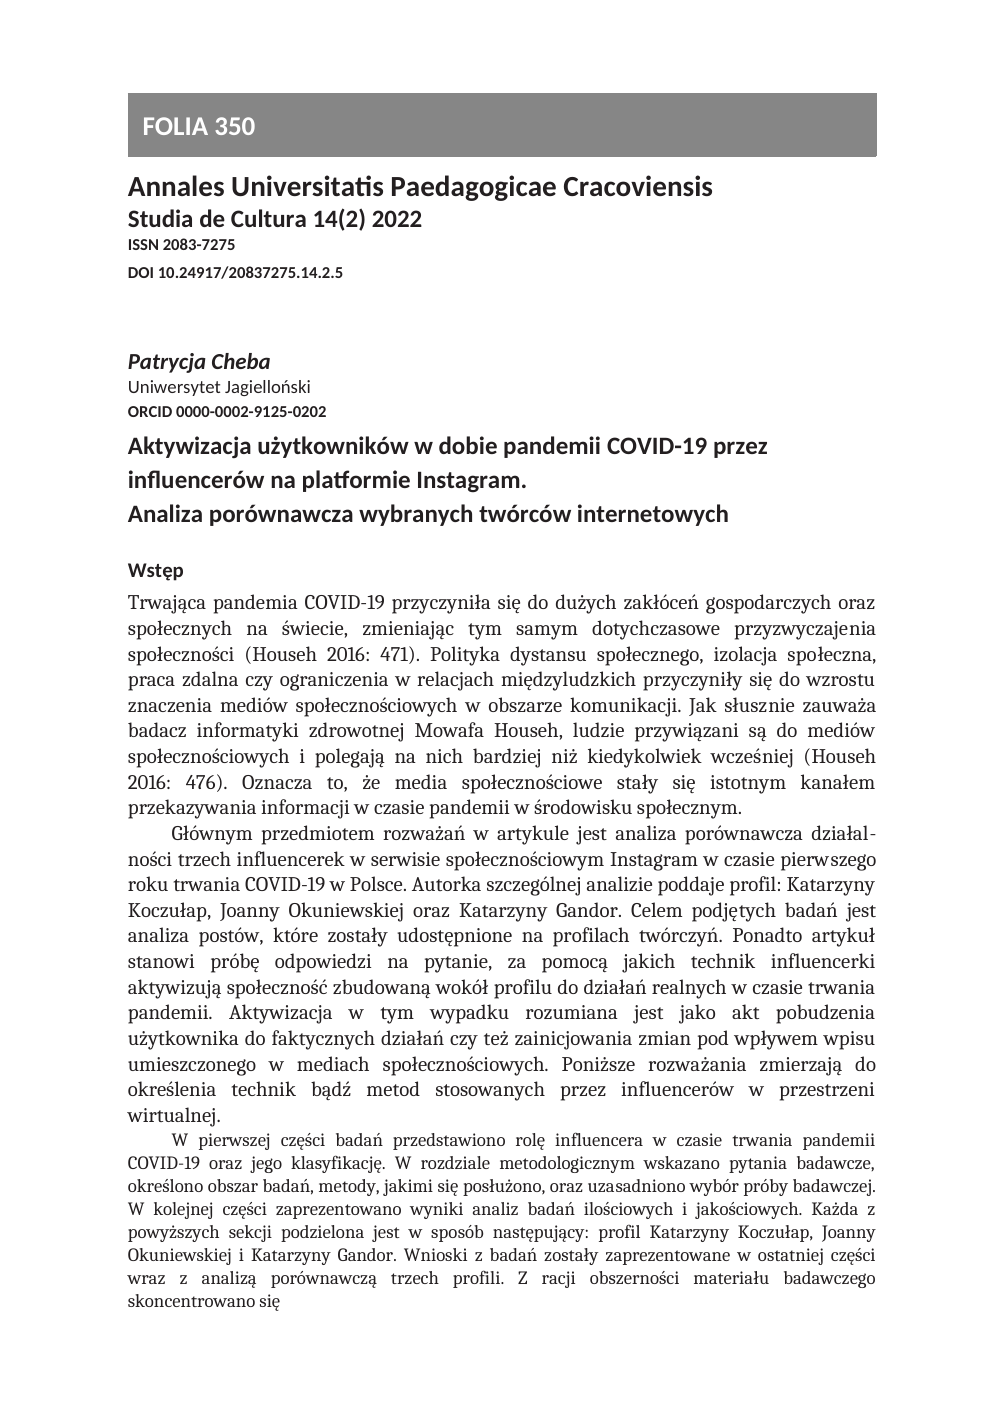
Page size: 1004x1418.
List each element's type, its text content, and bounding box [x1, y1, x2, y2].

subtitle Annales Universitatis Paedagogicae Cracoviensis [128, 168, 876, 203]
text Patrycja Cheba [128, 347, 876, 376]
text Trwająca pandemia COVID-19 przyczyniła się do dużych zakłóceń gospodarczych oraz społecznych na świecie, zmieniając tym samym dotychczasowe przyzwyczaje­nia społeczności (Househ 2016: 471). Polityka dystansu społecznego, izolacja spo­łeczna, praca zdalna czy ograniczenia w relacjach międzyludzkich przyczyniły się do wzrostu znaczenia mediów społecznościowych w obszarze komunikacji. Jak słusz­nie zauważa badacz informatyki zdrowotnej Mowafa Househ, ludzie przywiązani są do mediów społecznościowych i polegają na nich bardziej niż kiedykolwiek wcześ­niej (Househ 2016: 476). Oznacza to, że media społecznościowe stały się istotnym kanałem przekazywania informacji w czasie pandemii w środowisku społecznym. [128, 591, 876, 820]
text W pierwszej części badań przedstawiono rolę influencera w czasie trwania pandemii COVID-19 oraz jego klasyfikację. W rozdziale metodologicznym wskazano pytania badawcze, określono obszar badań, metody, jakimi się posłużono, oraz uza­sadniono wybór próby badawczej. W kolejnej części zaprezentowano wyniki analiz badań ilościowych i jakościowych. Każda z powyższych sekcji podzielona jest w spo­sób następujący: profil Katarzyny Koczułap, Joanny Okuniewskiej i Katarzyny Gandor. Wnioski z badań zostały zaprezentowane w ostatniej części wraz z analizą porów­nawczą trzech profili. Z racji obszerności materiału badawczego skoncentrowano się [128, 1129, 876, 1312]
text Analiza porównawcza wybranych twórców internetowych [128, 498, 876, 529]
text DOI 10.24917/20837275.14.2.5 [128, 263, 876, 283]
subtitle Wstęp [128, 557, 876, 583]
text Uniwersytet Jagielloński [128, 376, 876, 398]
text FOLIA 350 [129, 94, 876, 156]
text ISSN 2083-7275 [128, 234, 876, 254]
subtitle Studia de Cultura 14(2) 2022 [128, 203, 876, 234]
text Aktywizacja użytkowników w dobie pandemii COVID-19 przez influencerów na platformie Instagram. [128, 430, 876, 494]
text Głównym przedmiotem rozważań w artykule jest analiza porównawcza działal­ności trzech influencerek w serwisie społecznościowym Instagram w czasie pierw­szego roku trwania COVID-19 w Polsce. Autorka szczególnej analizie poddaje profil: Katarzyny Koczułap, Joanny Okuniewskiej oraz Katarzyny Gandor. Celem podję­tych badań jest analiza postów, które zostały udostępnione na profilach twórczyń. Ponadto artykuł stanowi próbę odpowiedzi na pytanie, za pomocą jakich technik influencerki aktywizują społeczność zbudowaną wokół profilu do działań realnych w czasie trwania pandemii. Aktywizacja w tym wypadku rozumiana jest jako akt pobudzenia użytkownika do faktycznych działań czy też zainicjowania zmian pod wpływem wpisu umieszczonego w mediach społecznościowych. Poniższe rozwa­żania zmierzają do określenia technik bądź metod stosowanych przez influencerów w przestrzeni wirtualnej. [128, 822, 876, 1127]
text ORCID 0000-0002-9125-0202 [128, 401, 876, 421]
